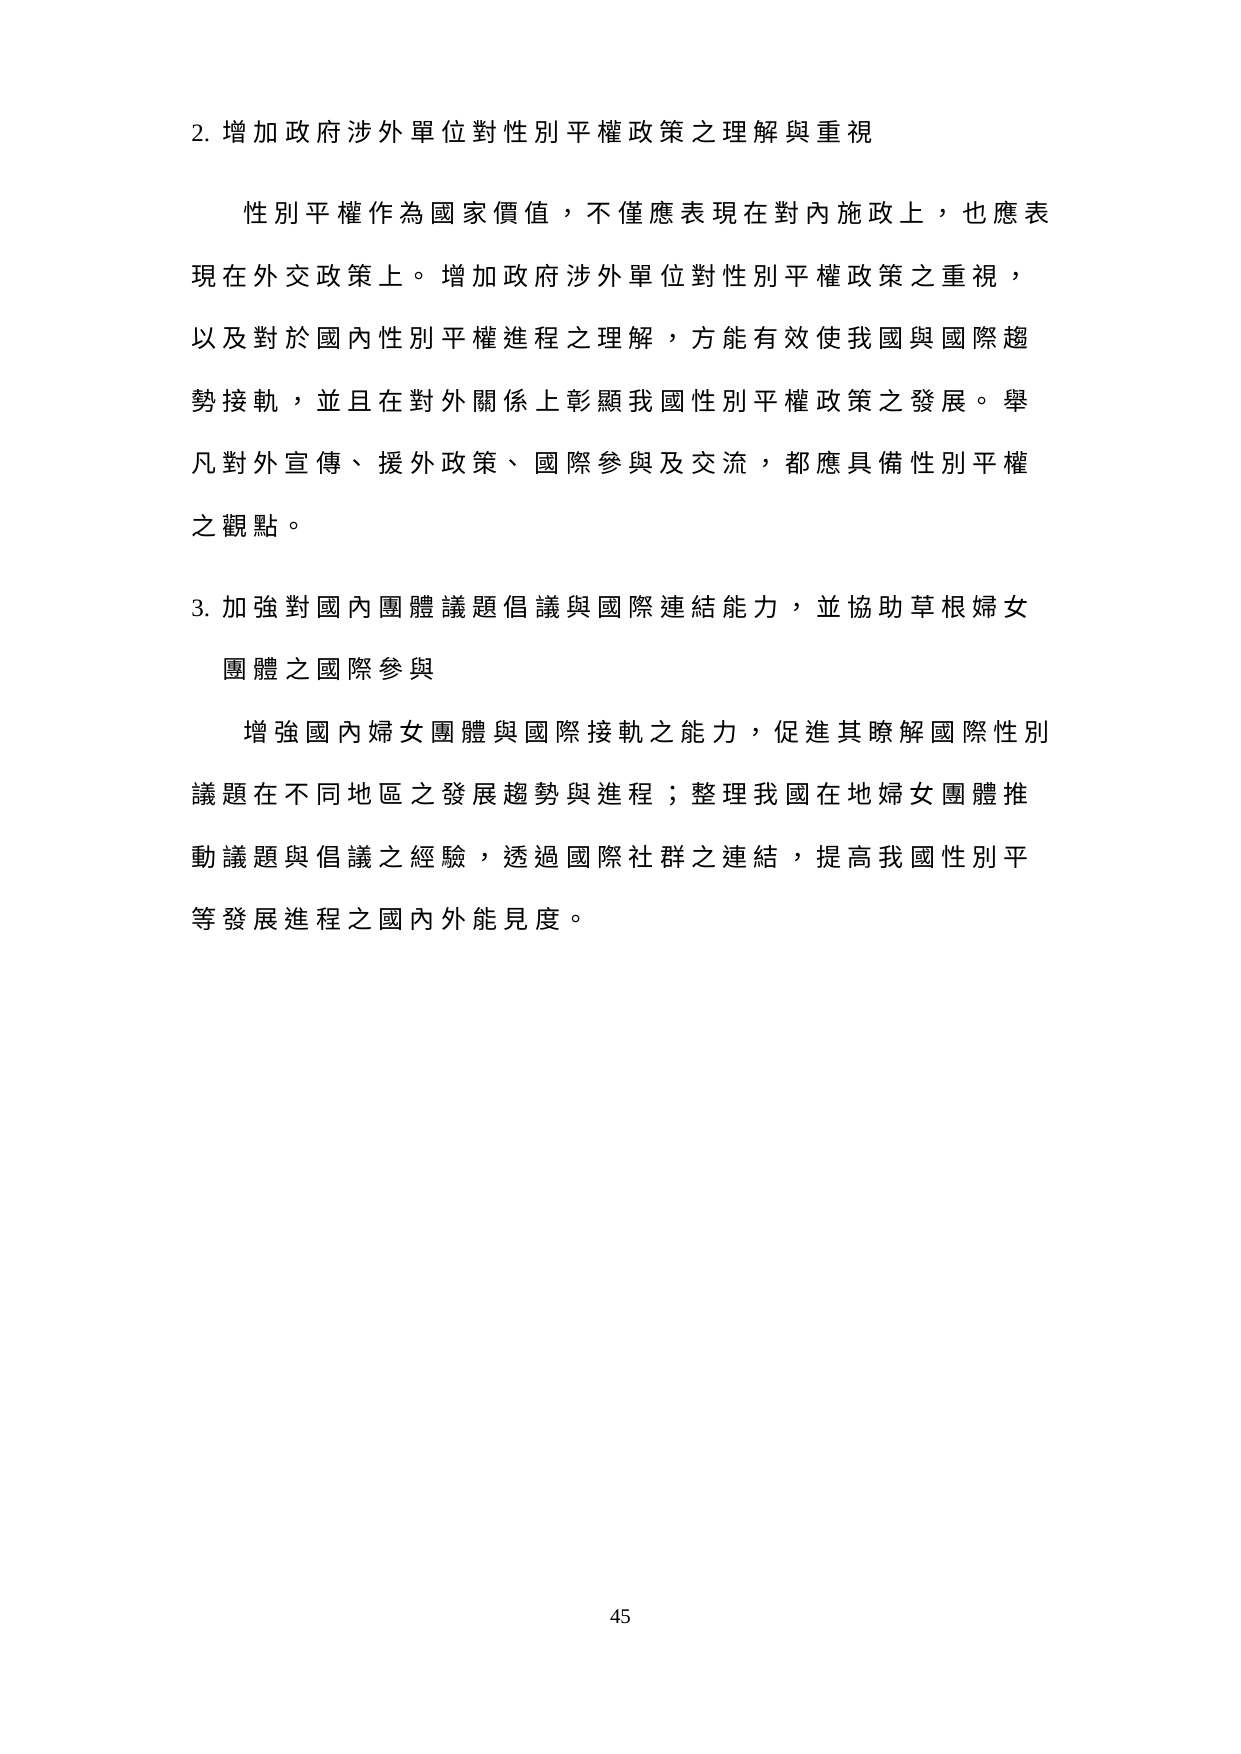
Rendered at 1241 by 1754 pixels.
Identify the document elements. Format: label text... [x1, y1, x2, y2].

text 2. 增加政府涉外單位對性別平權政策之理解與重視 [188, 89, 1052, 151]
text 增強國內婦女團體與國際接軌之能力，促進其瞭解國際性別議題在不同地區之發展趨勢與進程；整理我國在地婦女團體推動議題與倡議之經驗，透過國際社群之連結，提高我國性別平等發展進程之國內外能見度。 [188, 689, 1052, 939]
text 性別平權作為國家價值，不僅應表現在對內施政上，也應表現在外交政策上。增加政府涉外單位對性別平權政策之重視，以及對於國內性別平權進程之理解，方能有效使我國與國際趨勢接軌，並且在對外關係上彰顯我國性別平權政策之發展。舉凡對外宣傳、援外政策、國際參與及交流，都應具備性別平權之觀點。 [188, 170, 1052, 545]
text 3. 加強對國內團體議題倡議與國際連結能力，並協助草根婦女團體之國際參與 [188, 564, 1052, 689]
